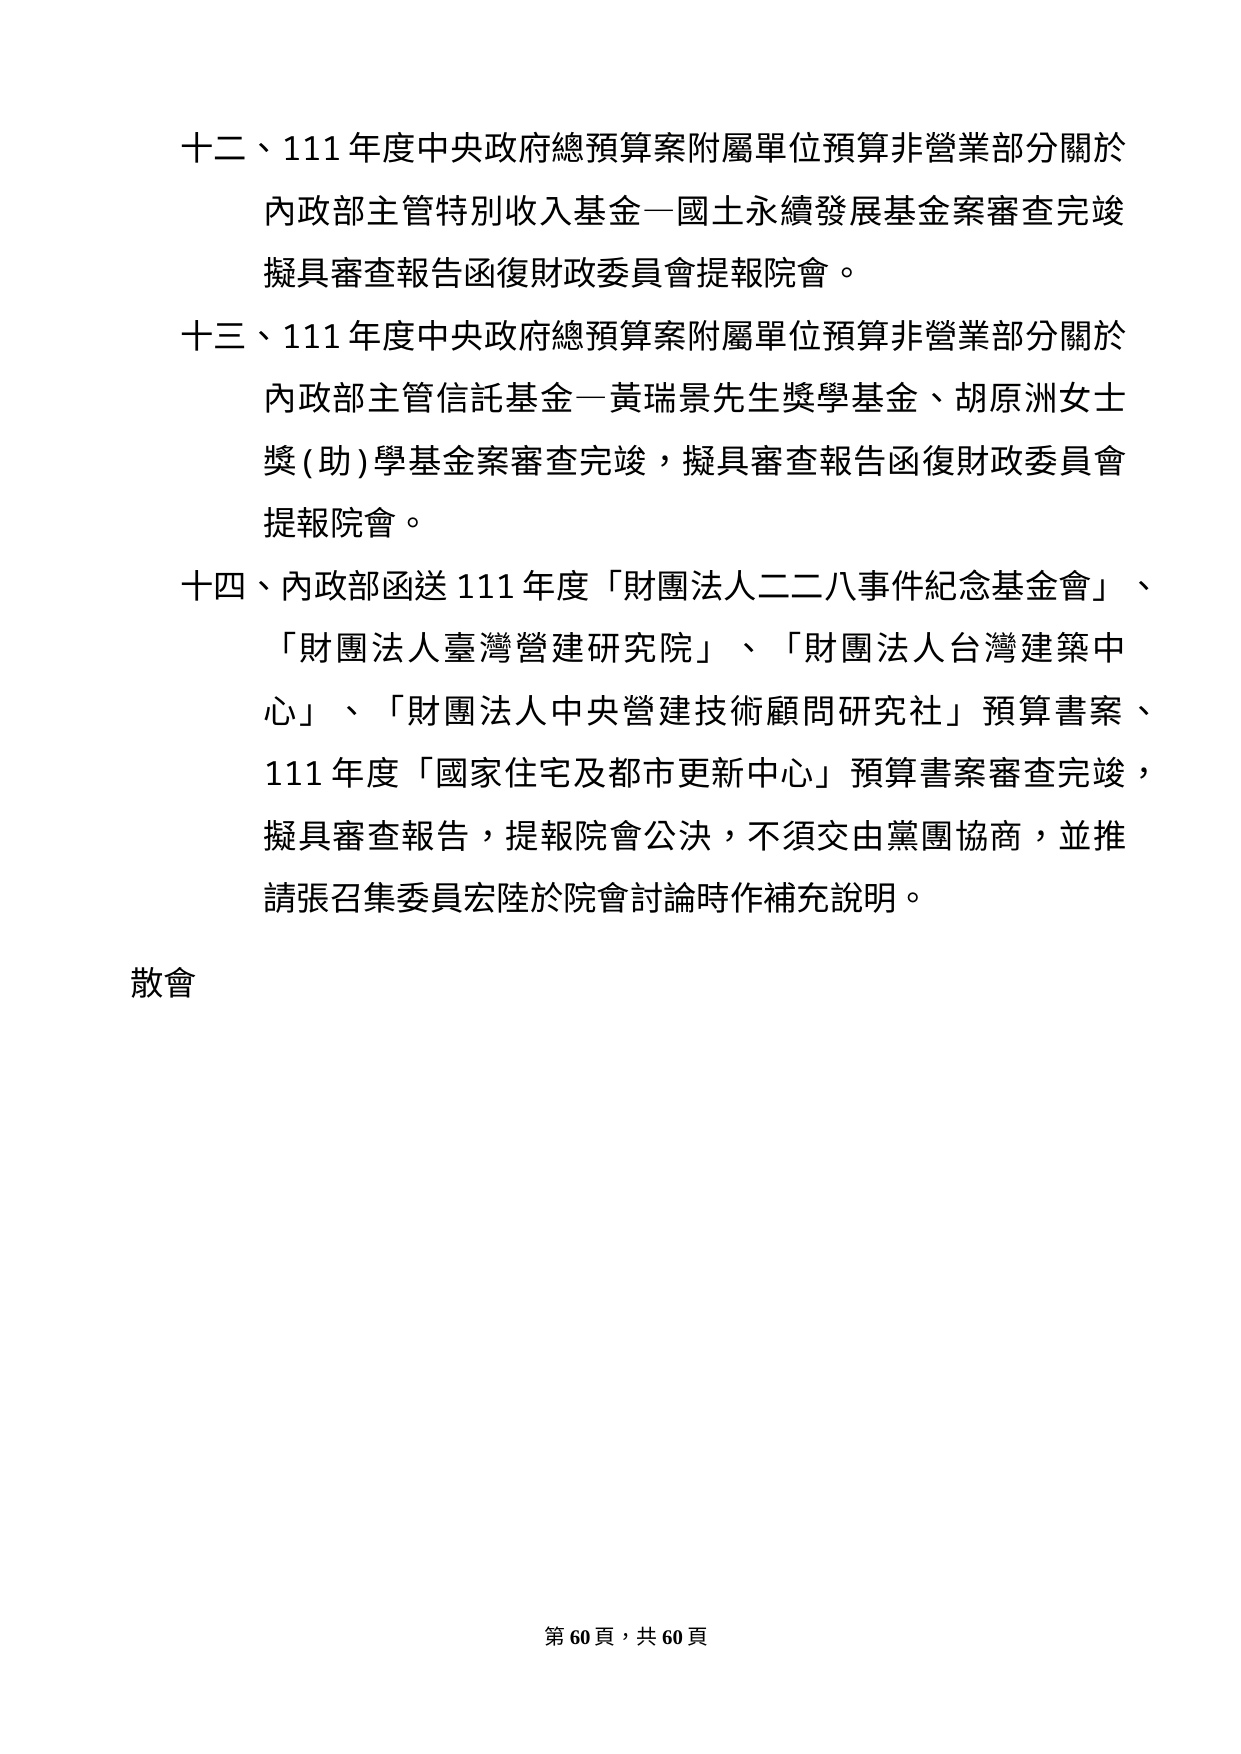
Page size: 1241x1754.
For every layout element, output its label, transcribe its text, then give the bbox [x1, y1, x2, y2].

text 十三、111年度中央政府總預算案附屬單位預算非營業部分關於內政部主管信託基金—黃瑞景先生獎學基金、胡原洲女士獎(助)學基金案審查完竣，擬具審查報告函復財政委員會提報院會。 [180, 292, 1127, 542]
text 十二、111年度中央政府總預算案附屬單位預算非營業部分關於內政部主管特別收入基金—國土永續發展基金案審查完竣，擬具審查報告函復財政委員會提報院會。 [180, 104, 1127, 292]
text 十四、內政部函送111年度「財團法人二二八事件紀念基金會」、「財團法人臺灣營建研究院」、「財團法人台灣建築中心」、「財團法人中央營建技術顧問研究社」預算書案、111年度「國家住宅及都市更新中心」預算書案審查完竣，擬具審查報告，提報院會公決，不須交由黨團協商，並推請張召集委員宏陸於院會討論時作補充說明。 [180, 542, 1127, 917]
text 散會 [130, 961, 1122, 1004]
